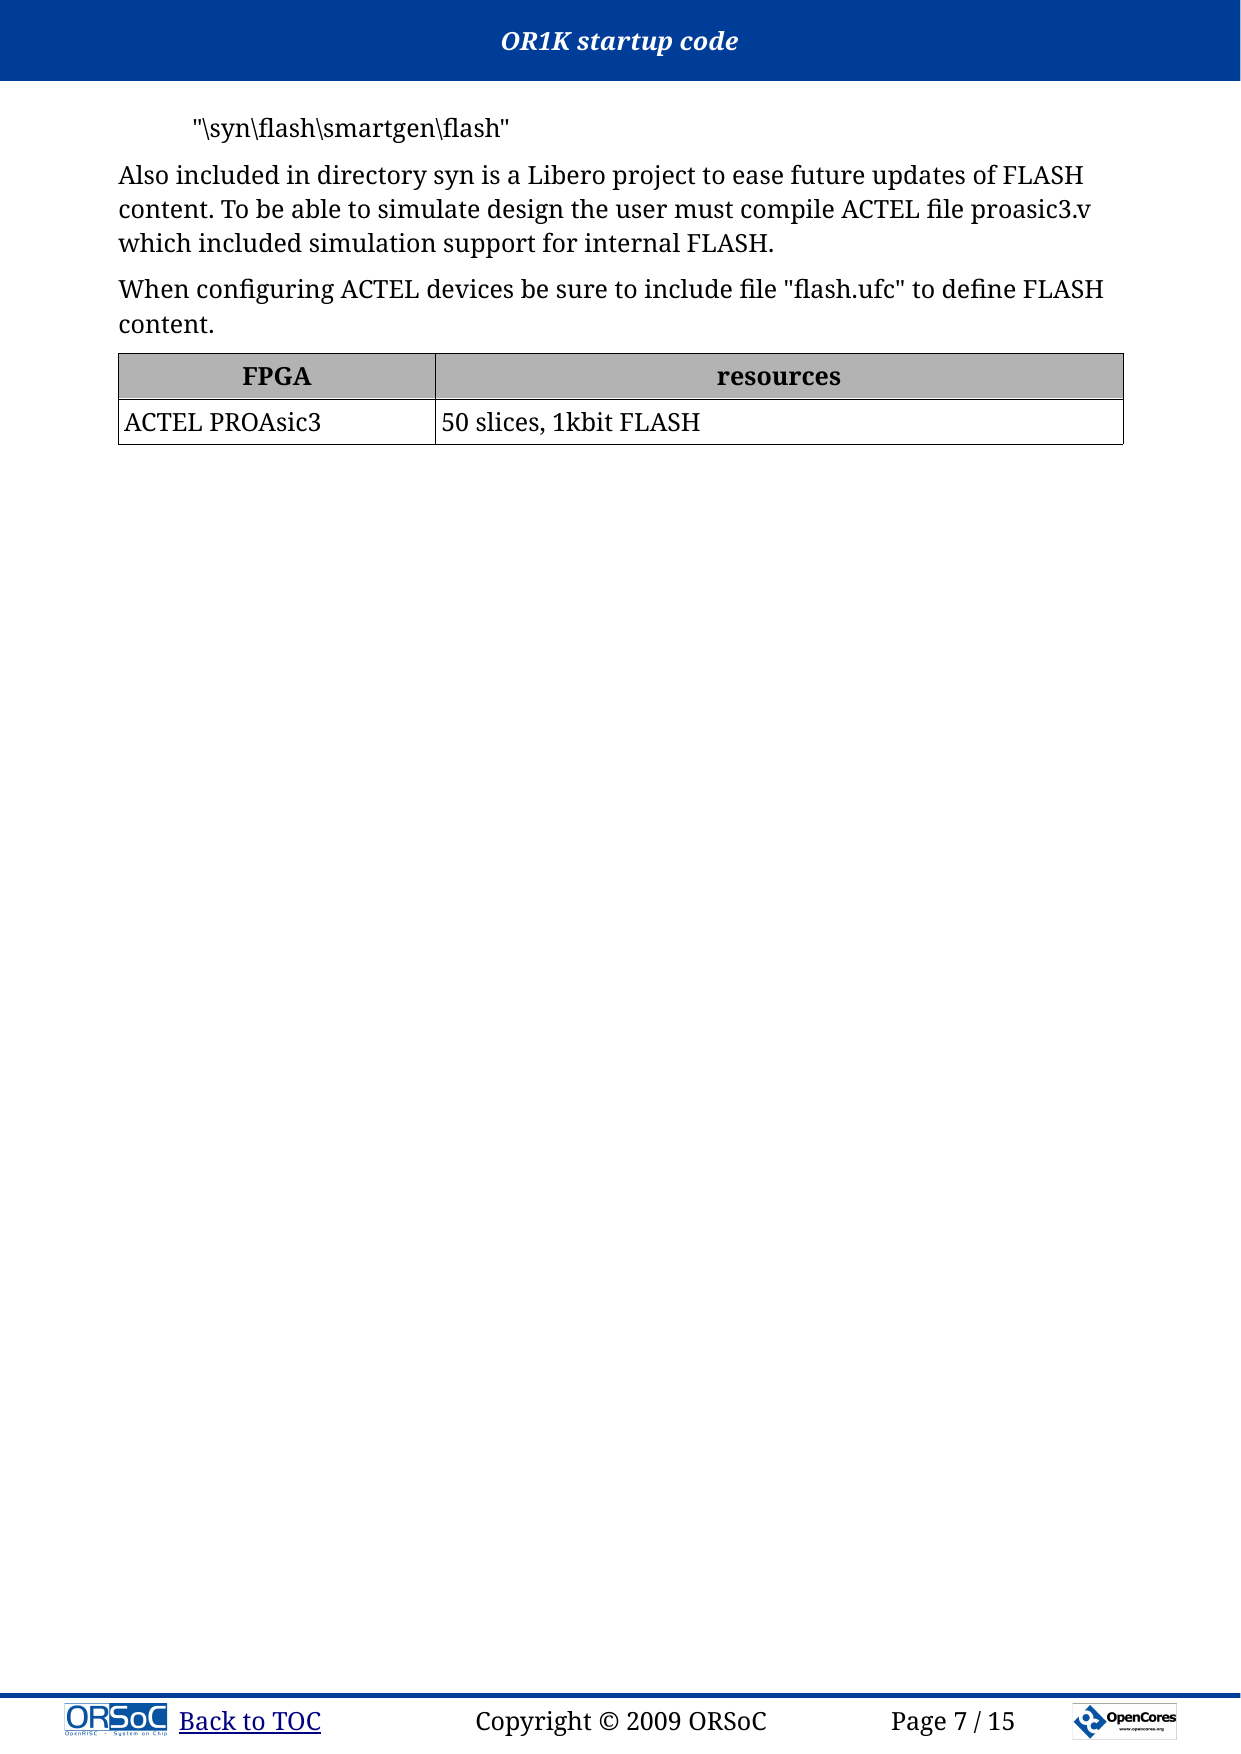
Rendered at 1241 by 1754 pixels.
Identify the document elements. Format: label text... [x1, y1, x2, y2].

text "\syn\flash\smartgen\flash" [118, 111, 1122, 145]
table_header FPGA [119, 354, 435, 398]
table_header resources [436, 354, 1123, 398]
table_cell 50 slices, 1kbit FLASH [436, 400, 1123, 444]
picture [64, 1703, 168, 1736]
text Also included in directory syn is a Libero project to ease future updates of FLASH content. To be able to simulate design the user must compile ACTEL file proasic3.v which included simulation support for internal FLASH. [118, 157, 1122, 260]
picture [1072, 1703, 1177, 1740]
table_cell ACTEL PROAsic3 [119, 400, 435, 444]
text When configuring ACTEL devices be sure to include file "flash.ufc" to define FLASH content. [118, 272, 1122, 340]
